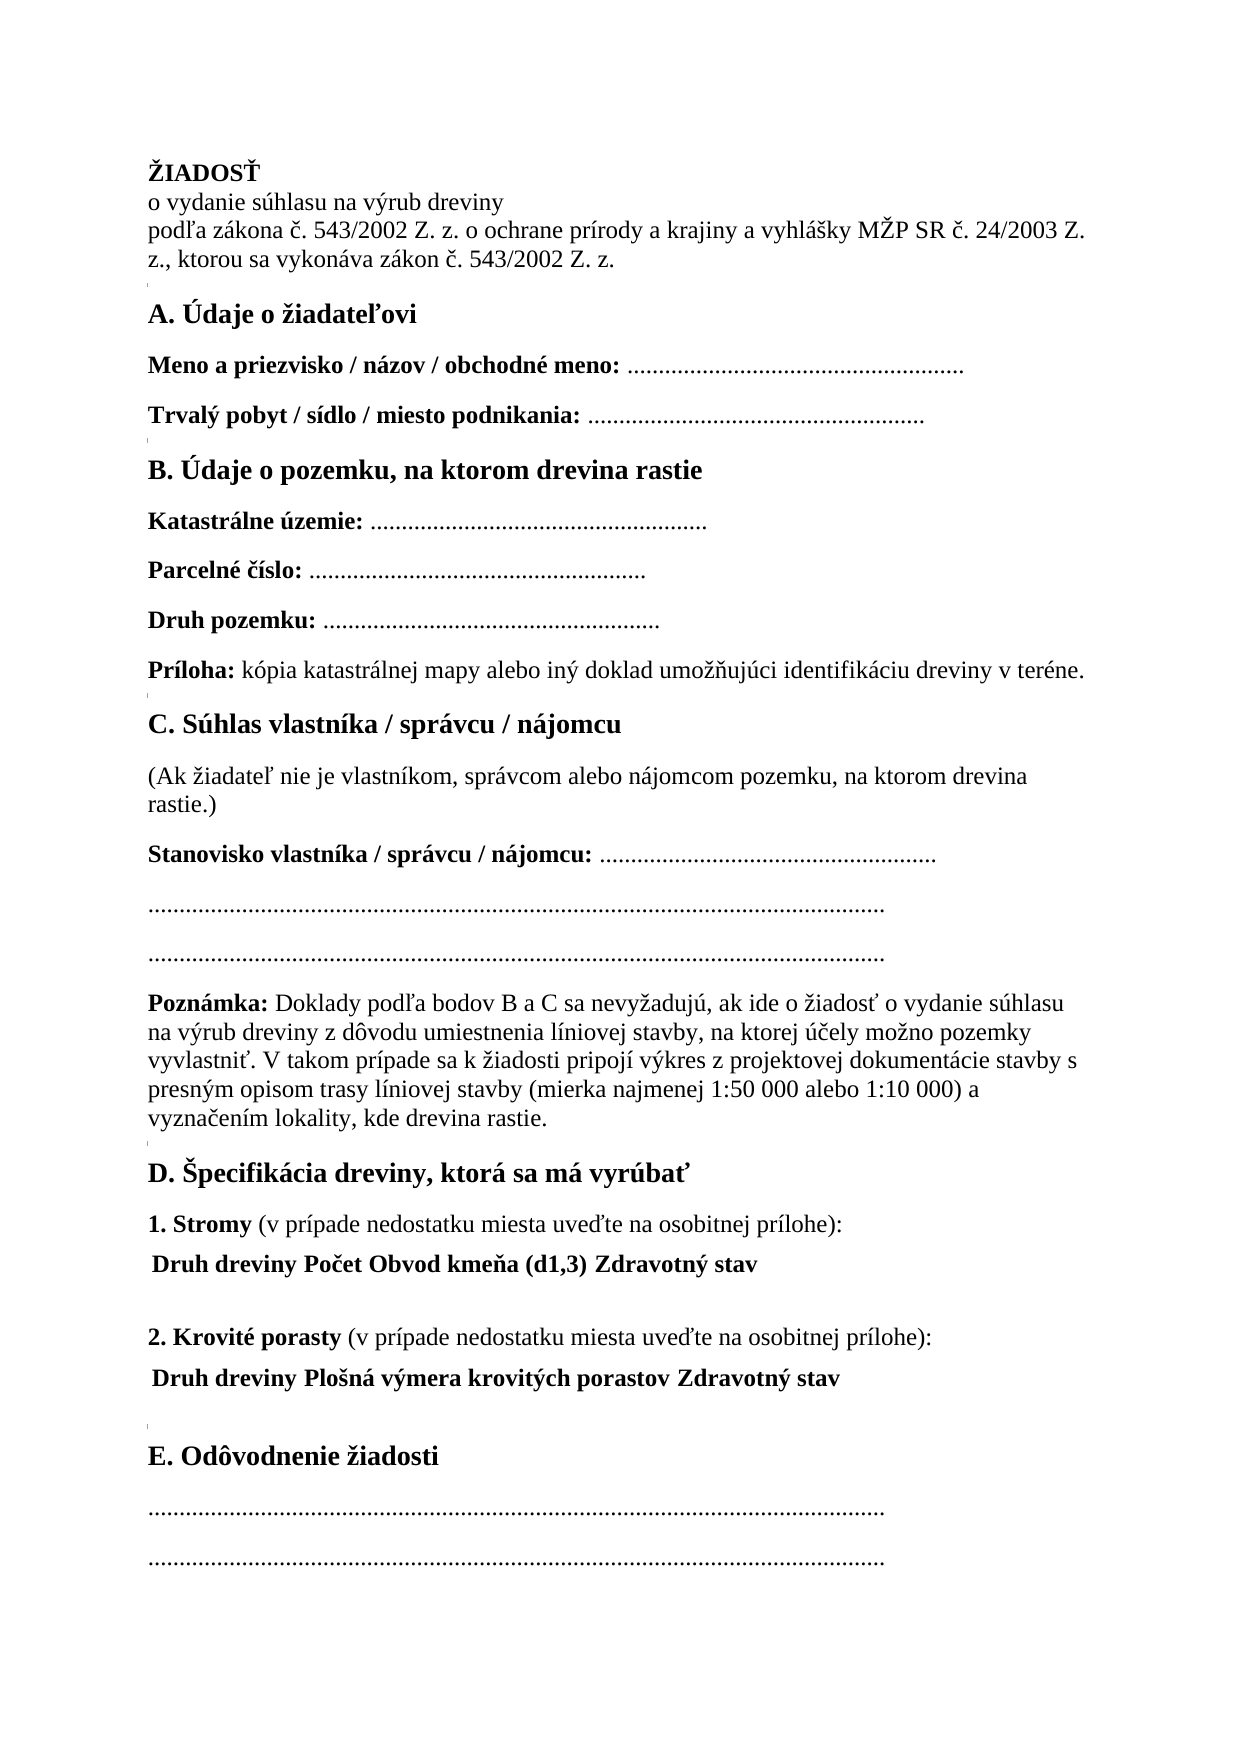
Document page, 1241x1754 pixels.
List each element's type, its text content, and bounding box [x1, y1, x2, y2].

text Príloha: kópia katastrálnej mapy alebo iný doklad umožňujúci identifikáciu dreviny v teréne. [148, 655, 1093, 683]
table_header Počet [301, 1248, 365, 1280]
table_header Zdravotný stav [590, 1248, 761, 1280]
text ...................................................................................................................... [148, 889, 1093, 917]
text 1. Stromy (v prípade nedostatku miesta uveďte na osobitnej prílohe): [148, 1209, 1093, 1238]
table_cell [590, 1280, 761, 1312]
table_header Druh dreviny [148, 1248, 301, 1280]
subtitle E. Odôvodnenie žiadosti [148, 1439, 1093, 1471]
table_header Plošná výmera krovitých porastov [301, 1361, 673, 1393]
text Meno a priezvisko / názov / obchodné meno: ...................................................... [148, 350, 1093, 379]
text Stanovisko vlastníka / správcu / nájomcu: ...................................................... [148, 839, 1093, 868]
subtitle B. Údaje o pozemku, na ktorom drevina rastie [148, 453, 1093, 485]
table_header Druh dreviny [148, 1361, 301, 1393]
text 2. Krovité porasty (v prípade nedostatku miesta uveďte na osobitnej prílohe): [148, 1322, 1093, 1351]
table_cell [365, 1280, 590, 1312]
text ...................................................................................................................... [148, 1542, 1093, 1570]
table_cell [148, 1393, 301, 1425]
subtitle C. Súhlas vlastníka / správcu / nájomcu [148, 707, 1093, 740]
text Katastrálne územie: ...................................................... [148, 506, 1093, 535]
text Parcelné číslo: ...................................................... [148, 556, 1093, 584]
text ...................................................................................................................... [148, 1492, 1093, 1521]
table_header Obvod kmeňa (d1,3) [365, 1248, 590, 1280]
table_cell [301, 1393, 673, 1425]
table_cell [673, 1393, 844, 1425]
table_cell [301, 1280, 365, 1312]
text ŽIADOSŤ o vydanie súhlasu na výrub dreviny podľa zákona č. 543/2002 Z. z. o ochrane prírody a krajiny a vyhlášky MŽP SR č. 24/2003 Z. z., ktorou sa vykonáva zákon č. 543/2002 Z. z. [148, 158, 1093, 273]
subtitle A. Údaje o žiadateľovi [148, 297, 1093, 329]
text Trvalý pobyt / sídlo / miesto podnikania: ...................................................... [148, 400, 1093, 429]
table_cell [148, 1280, 301, 1312]
subtitle D. Špecifikácia dreviny, ktorá sa má vyrúbať [148, 1156, 1093, 1188]
text Druh pozemku: ...................................................... [148, 605, 1093, 634]
text Poznámka: Doklady podľa bodov B a C sa nevyžadujú, ak ide o žiadosť o vydanie súhlasu na výrub dreviny z dôvodu umiestnenia líniovej stavby, na ktorej účely možno pozemky vyvlastniť. V takom prípade sa k žiadosti pripojí výkres z projektovej dokumentácie stavby s presným opisom trasy líniovej stavby (mierka najmenej 1:50 000 alebo 1:10 000) a vyznačením lokality, kde drevina rastie. [148, 988, 1093, 1132]
table_header Zdravotný stav [673, 1361, 844, 1393]
text (Ak žiadateľ nie je vlastníkom, správcom alebo nájomcom pozemku, na ktorom drevina rastie.) [148, 761, 1093, 818]
text ...................................................................................................................... [148, 938, 1093, 967]
